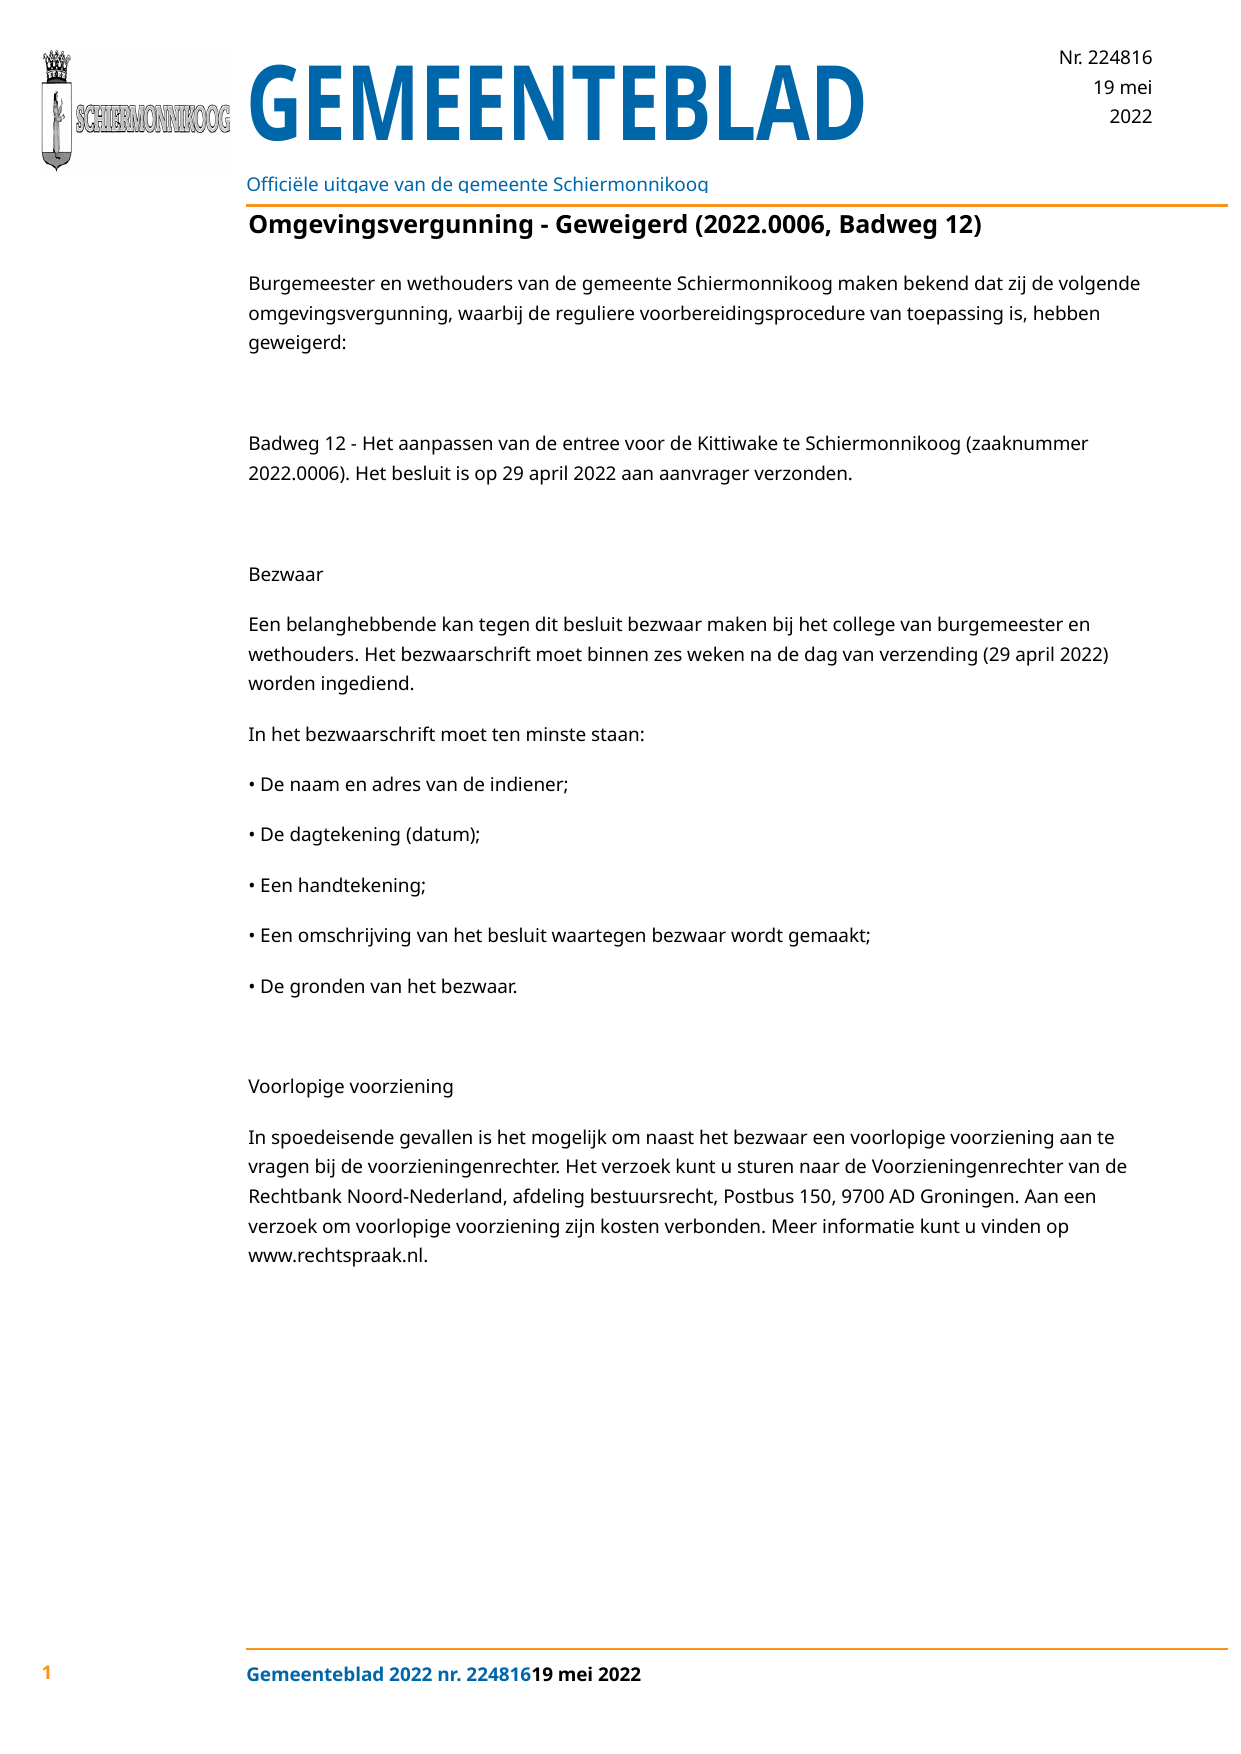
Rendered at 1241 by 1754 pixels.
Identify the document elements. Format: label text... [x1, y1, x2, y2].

text Burgemeester en wethouders van de gemeente Schiermonnikoog maken bekend dat zij de volgende omgevingsvergunning, waarbij de reguliere voorbereidingsprocedure van toepassing is, hebben geweigerd: [248, 270, 1152, 355]
text Omgevingsvergunning - Geweigerd (2022.0006, Badweg 12) [248, 207, 1152, 241]
text Een belanghebbende kan tegen dit besluit bezwaar maken bij het college van burgemeester en wethouders. Het bezwaarschrift moet binnen zes weken na de dag van verzending (29 april 2022) worden ingediend. [248, 611, 1152, 696]
text • Een handtekening; [248, 872, 1152, 898]
text • Een omschrijving van het besluit waartegen bezwaar wordt gemaakt; [248, 922, 1152, 948]
text In spoedeisende gevallen is het mogelijk om naast het bezwaar een voorlopige voorziening aan te vragen bij de voorzieningenrechter. Het verzoek kunt u sturen naar de Voorzieningenrechter van de Rechtbank Noord-Nederland, afdeling bestuursrecht, Postbus 150, 9700 AD Groningen. Aan een verzoek om voorlopige voorziening zijn kosten verbonden. Meer informatie kunt u vinden op www.rechtspraak.nl. [248, 1124, 1152, 1268]
text • De gronden van het bezwaar. [248, 973, 1152, 998]
text In het bezwaarschrift moet ten minste staan: [248, 721, 1152, 746]
text • De naam en adres van de indiener; [248, 771, 1152, 797]
text Badweg 12 - Het aanpassen van de entree voor de Kittiwake te Schiermonnikoog (zaaknummer 2022.0006). Het besluit is op 29 april 2022 aan aanvrager verzonden. [248, 430, 1152, 486]
text Bezwaar [248, 561, 1152, 586]
picture [41, 47, 231, 172]
text Voorlopige voorziening [248, 1074, 1152, 1099]
text • De dagtekening (datum); [248, 822, 1152, 847]
